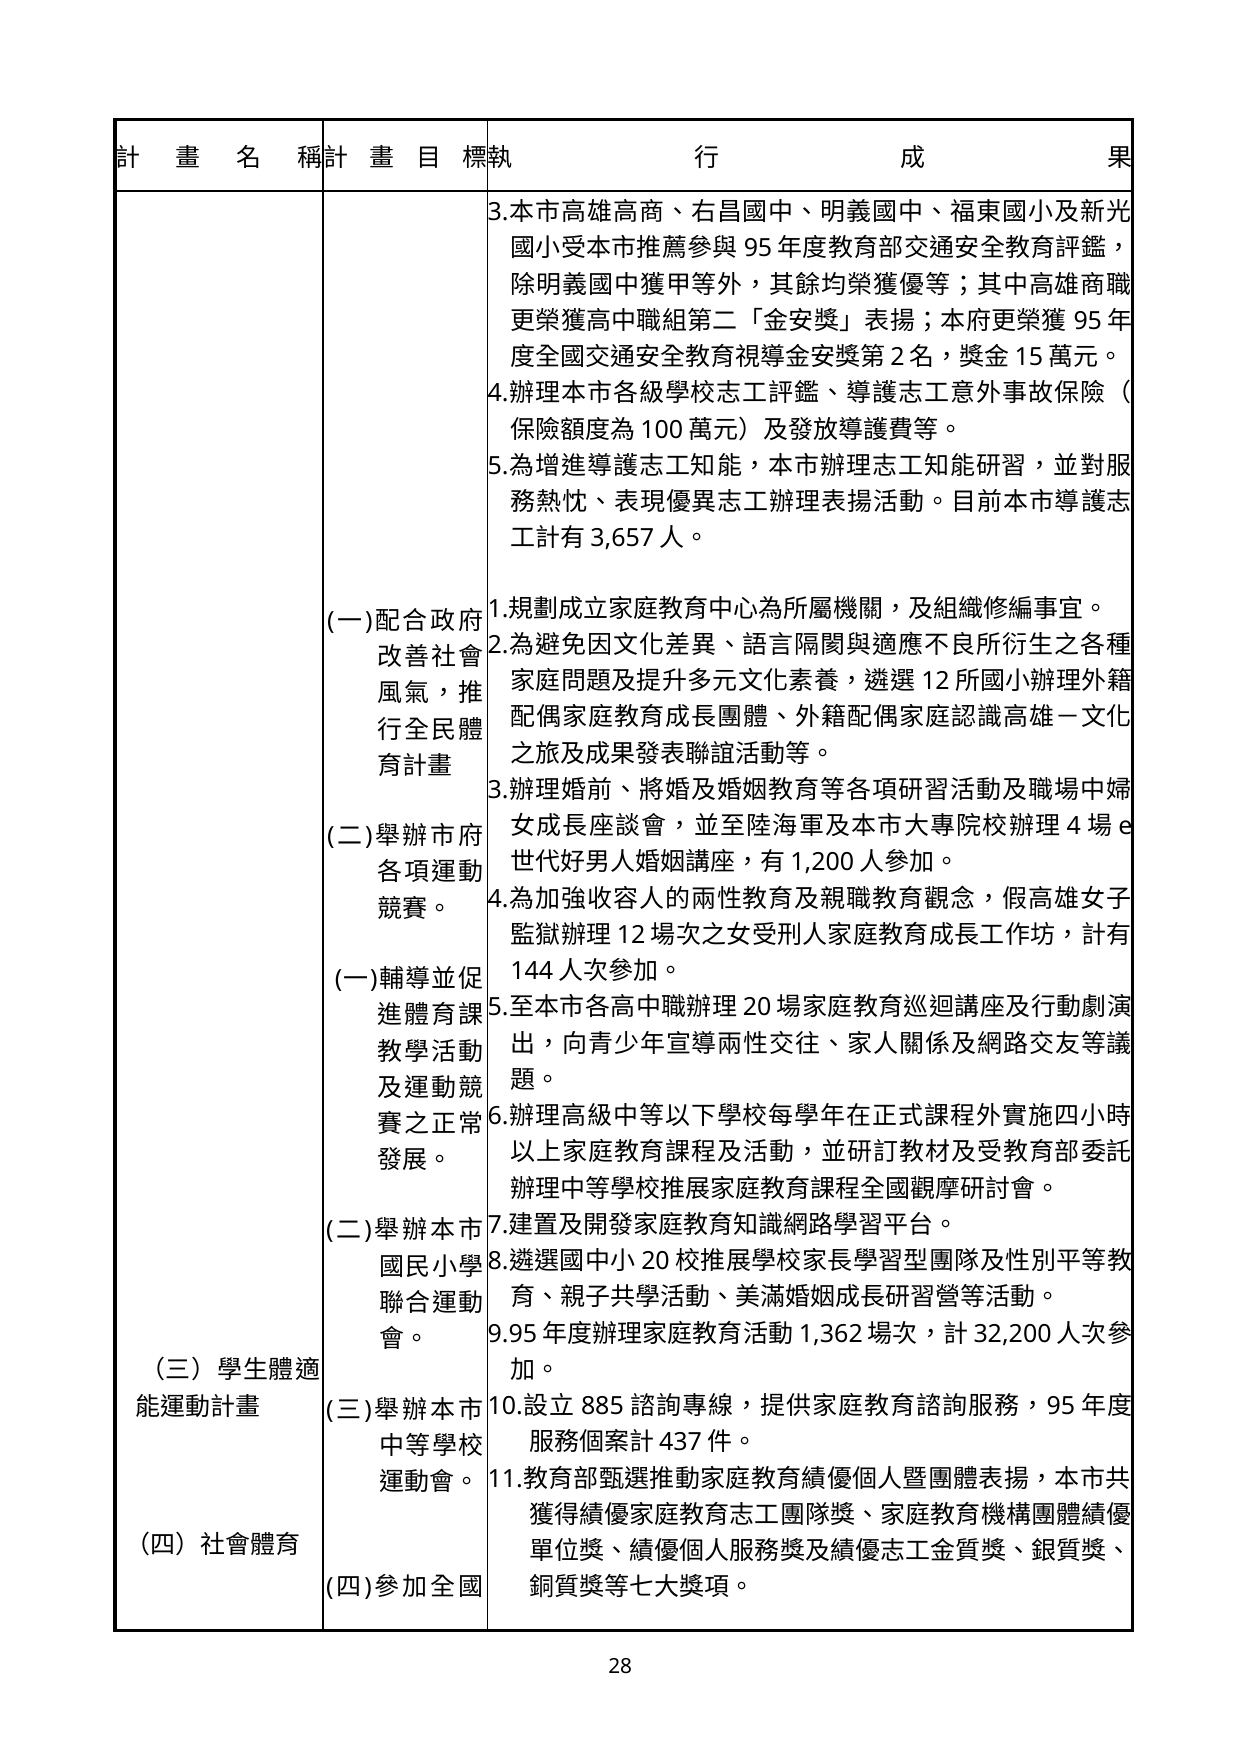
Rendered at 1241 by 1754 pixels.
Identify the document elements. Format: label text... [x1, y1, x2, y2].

table_header 執 行 成 果 [488, 121, 1131, 190]
table_cell (一)配合政府改善社會風氣，推行全民體育計畫 (二)舉辦市府各項運動競賽。 (一)輔導並促進體育課教學活動及運動競賽之正常發展。 (二)舉辦本市國民小學聯合運動會。 (三)舉辦本市中等學校運動會。 (四)參加全國 [324, 192, 487, 1629]
table_cell （三）學生體適能運動計畫 （四）社會體育 [117, 192, 322, 1629]
table_header 計畫目標 [324, 121, 487, 190]
table_cell (1)95學年度辦理綜合高中學校計有高雄高商、樹德家商、三信家商、國際商工、復華高中、大榮高中、三民家商、高鳳工家、楠梓高中、高雄高工、中正高工、海青工商、立志高中等13所，共計206班，開設163個學程，學生8,856人。 (2)教育部95年度綜合高中諮詢輔導專案實地訪視本市海青工商、高雄高商、三民家商、中正高工、立志中學、樹德家商、高鳳工家、復華中學、大榮中學、國際商工等10所學校。 (3)三民家商於95年12月18日、12月20日、12月22日分北、中、南區辦理「95年度全國綜合高中教師排選課機制研習」共3場次。 (1)中山高中95年8月14日辦理「高級中學95學年度實施新課程暫行綱要」宣導暨研習，參加研習之教師計100人。 (2)中山高中95年11月20日至12月5日辦理「95年度高中新課程暫行綱要國文暨英文科教師研習」，參加研習之教師各40人。 (3)高雄高工95年10月12日、13日辦理「高職新課程—機械科教師研習」，計20人參加。 (4)高雄高工95年10月29日辦理「高職新課程—圖文傳播科教師研習」，計20人參加。 (5)高雄高工95年9月29日及95年11月28日辦理「高職95課程暫行綱要宣導」教師研習，計330人參加。 (1)召開個案研討會7場次，辦理團員專業督導8場次（諮詢顧問），暨認輔小團體10團。 (2)配合時代脈動，規劃多元化的專業研習課程，透過系統化的管理與分享，整合學校、社區及醫療等資源及其他相關之輔導方案，建構完善之輔導資源網絡，提供完整性、周延性的輔導服務。 (3)高中職採用高中職社區化模式辦理友善校園訪視活動，另邀請專家學者、輔導團團員參與輔導訪視工作。 (4)95年12月1日於高雄高商辦理「愛的校園研討會」，邀請國立政治大學陳惠馨教授主講。 1.95年11月3日於新莊高中辦理公民教育研討會。 2.95年11月23日於小港高中辦理人權、法治、品德及公民教育實踐示範教學觀摩活動。 3.95年12月13日於中正高工辦理人權、法治、品德及公民教育諮詢小組會議。 4.95年12月29日於中正高工辦理品德教育研習。 5.95年 9月27 日於高雄高工完成95年度高雄市高中職導師手冊編輯審查，本手冊僅供各校作為編訂導師手冊之修訂參考。 1.辦理生命教育創意教學暨主題式、融入式教學研討、學生憂鬱及自我傷害預防與處理機制之建制與研討。 2.透過精神醫療人員的專業分享及經驗傳承，具體提升本市二級輔導人員對自傷及自殺與憂鬱個案的處理能力。 3.積極建置高中職生命教育中心網站http://www.ksvs.kh.edu.tw/happy/life/，於95年7月1日前上傳學校95年度生命教育計畫至中心學校，供各校辦理活動參考。 4.與國際佛光會中華總會、佛光人文社會學院合作辦理「築夢踏實-為考生點燈祈福晚會」，提供學生心理支持與勉勵、舒緩考生應考焦慮。 5.分別與高雄市生命線協會、張老師基金會合作辦理「校園教職員協助自殺防治計畫」、「學校教師學習自殺意念量表應用及危機處理方案」、「讓情緒找到出口~情緒管理與壓力調適」及「談青少年生涯規劃」等校園巡迴活動，並於活動結束後編印成果報告。 1.成立學生事務與輔導核心工作團隊，結合本市既有之輔導子系統，建置訓輔人力資源系統架構及相關報表。自95年5月起，按月登錄學生事務與輔導工作人力資料庫相關資料，俾於每月10日前檢核各校登錄情形。 2.辦理輔導網路上線操作研習，有效運用訓輔人力資源系統。 3.辦理「學生輔導新體制」檢討及策進作為研討會、青少年輔導社會網絡座談會各1場次。 1.95年8月16~18日於立志高中辦理高中職教師暨行政人員基礎輔導知能研習，計75人次參加。 2.95年7月12~14日於樹德家商辦理高中職行政人員進階班研習營，計80人次參加。 3.高雄高工95年8月14日至8月23日辦理「高職新課程--低壓電機自動控制技術教師研習」，計20人參加。 4.高雄高工95年8月24、25日辦理「高職新課程—專題製作教師研習」，計60人參加。 5.高雄高工95年9月16日至95年10月21日辦理「高職新課程—地籍測量技術教師研習」，計21人參加。 6.中山高中95年4月22日辦理「95年度高雄市北區高中職建構適性學習社區天文研習」，計50人參加。 7.中山高中95年6月17日辦理高雄市北區高中職建構適性學習「高中地理科95年新課程研習」，計50人參加。 1.土耳其ＰＡＳＩＡＤ（太平洋國家社會經濟聯盟協會）擬在本市設立國際學校，於93年度向本市提出「土耳其國際學校在高雄設校計畫」案之可行性；經教育局審慎評估，認為可促進本市之國際化及國際交流，初步同意該國所提出之設校計畫；爰此，該國自93年10月起即積極籌劃在本市設立土耳其在台國際學校之可行性；一年來該單位之顧問、主席及商人代表曾5次來台為設校事宜拜會局長，並會勘擬租賃之瑞豐國中空餘校舍。目前該協會已正式向本府租賃瑞豐國中空餘校舍及申請設校相關事宜，若過程順利，預定自96學年度起招生。 2.本市95年度辦理並推動國際教育旅行的學校計有高雄女中、中山高中、三民家商、國立中山大學附中、樹德家商、陽明國中、七賢國中、獅甲國小、福東國小、中正國小、光武國小等11校。 1.95年10月14日假新莊高中舉行「高雄市95年度高級中等學校學生國文作文比賽」，每校2名不分年級代表參加。 2.95年11月16日假左營高中舉行「95學年度高雄市高級中學學生英文作文暨演講比賽」，每校1至2人不限年級代表參加。 1.95年5月8、12、15日辦理「高雄市高級中學基礎自然學科抽測訪視」，共輔導訪視高雄高中、瑞祥高中、楠梓高中、立志中學、明誠中學等5所學校。 2.95年度教育部核定補助本市4個學科中心（高雄高中、高雄女中、中正高中、左營高中）第2期計畫設備需求經費94萬元。 推動自然學科實驗輔導計畫，增進數理資優學生研究能力，鼓勵學生參加各項國際競賽，拓展學習領域： 1.各校於95年11月中旬辦理數學及自然學科初賽。 2.95年11月27日高雄高中辦理95學年度高級中學數學及自然學科競賽，共評選25位優勝學生代表本市參加全國決賽（含數學、物理、化學、生物、地科）。 3.本市25位學生參加高級中學數理學科能力競賽決賽，其中13位學生獲得各類前三名。 1.加強辦理95學年度輪調式建教合作班，計有三信家商、樹德家商、大榮高中、高鳳工家、立志高中、國際商工等6校，班級數計44班，學生1,600人。除原有之美容科、餐旅管理科、流通管理科外，並增設汽機車科、資訊科、資料處理等科。 2.於高雄高工成立「工業類整合型教學資源中心」，昂貴先進設備集中建置，增加設備使用率，發揮教學效能及節省教育成本，辦理多項進階選修課程及研習營隊，提供學生適性學習機會。 3.於高雄高商成立「商業類整合型教學資源中心」，配合95年商業學群新課程之實施，協助本市公私立高中職商業類學校學生達成理論與實務並重之教學目標。 4.於前鎮高中成立「生物活體類整合型教學資源中心」，協助本市各公私立高中適時取得生物科實驗所需活體材料，使生物科教學實驗得以正常實施，進而提高學生探討生物學之興趣，增進生物教學之效果。 5.辦理95學年度高級中學輪調式建教合作事業單位評估作業，有實地評估與書面評估等2種方式，期程自95年3月8日起至5月26日止，為期約2.5月。實地評估376家事業單位，分屬美容科、餐旅科、流通科、資處科、汽機車科、資訊科等；書面審查96家事業單位，共計472家。評估獲三等以上之事業單位，得於95學年與本市高級中學辦理建教合作。 1.依據教育部高中職社區化建構適性學習社區補助要點，及高雄市補助私立高級中等學校獎助金申請注意事項，通函各校申請並審查其申請計畫及補助。 2.組成訪視小組前往各校評估設備購置情形、使用率及維護等事項，並評定成績，作為該校下年度補助之依據。 3.每年5月份辦理獎助私立高級中等學充實設備資本門經費訪視，95年度已於5月12、15、16、17、18日辦理完竣，訪視結果3校優等、5校甲等、2校乙等。 4.每年底針對各校執行社區化業務之成效進行諮詢輔導，以做為下一年度補助參考。 1.95學年度第1學期申請軍公教遺族子女就學優待計有66人，總補助金額約1,268,677元。 2.95學年度第1學期申請特殊境遇婦女子女教育補助費計有153人，補助金額為1,736,050元。 3.95學年度第1學期申請現役軍人子女教育補助費計有525人，補助金額為942,480元。 4.94學年度第2學期申請清寒優秀獎學金計有458人，補助金額約1,088,000元；95學年度第1學期申請清寒優秀獎學金計有417人，補助金額約105,7000元。 為協助高級中等以上學校在學生順利完成學業，家庭年收入114萬元以下者之在學期間助學貸款利息由政府全額補助；家庭年收入114萬元以上之在學期間助學貸款政府補助半額利息。95年度（94下學期、95上學期）日校與進修學校學生計申請15,801件，應支付貸款利息計42,864,124元。(貸款銀行：高雄銀行。) 1.為推動本市資訊教育並展現高雄市地方特色，積極鼓勵本市各級學校參加「台灣學校網界博覽會」及「國際學校網界博覽會」鄉土專題研究網站製作大賽，培養學生的「鄉土情懷」及「國際視野」。本市各校表現優異，在「國際學校網界博覽會」部分共計榮獲1面銀獎及2面特別獎，總得獎數為3件；在「2006台灣學校網界博覽會」部分，榮獲5項金牌獎、4項銀牌獎、8項銅牌獎及10項佳作，總得獎數為27件，成績為全國縣市第二名。 2.採購E化教室設備326套配發全市國中小，總經費為32,595,352元。 3.為提升各級學校教師資訊素養及專業知能，各校自辦的資訊教育研習活動共計168場，培訓教師8,687人。在職教師資訊應用研習部分95年由各級學校申請辦理，包括資訊素養、資訊應用能力及資訊技術能力等三類研習共計辦理102場次，總計培訓5,888人。 4.為加強各級學校網路管理人員資訊素質及資訊技能，95年辦理資訊技術及資訊應用培訓，共計培訓515人次。 5.請左營高中、樹德家商以及三信家商規劃承辦「資訊學科能力複賽暨電腦程式設計比賽」、「資訊融入多媒體-教學資源建置比賽」、「資訊社團成果比賽」、「動畫比賽」、「網頁視覺傳達設計比賽」、「網路戀珍情-照片說故事比賽」「多媒體教材元件設計競賽」、「學生網頁競賽」及「網頁金質獎」等教師及學生資訊技能競賽，總計有1,766件作品參賽。 6.辦理各項國際性網路活動如下： (1)於95年12月24日至28日辦理「第七屆亞洲學生交流–ASIAN STUDENT EXCHANGE PROGRAM 2006」活動，由三民家商承辦，邀請的國家為新加坡、日本、泰國、馬來西亞、印尼及韓國等國家之學者專家及參與本專案之學生訪台，與本國學生進行文化交流及專案發表活動，參與學生計300人，活動內容包括「學生工作坊」、「文化參訪」、「全國性學生英語專題發表會」及「開設網路課程」等。並開設網路課程，讓參與Ａ捷專案之各國學生能於網站上互相討論分享研究之專題。 (2)推薦優秀國、高中職校學生於95年7月29日至8月4日參與在日本名古屋舉辦的「World youth Meeting 2006世界青年高峰會議」，並於該國中小學進行資訊教育文化參訪活動，藉以增進本市與日本在推展英語教學、資訊教學經驗分享及交流。 7.為因應資訊國際潮流之發展，與臺灣微軟合作，並輔導建置5所「未來學校」，分別為大義國中、左營國小、博愛國小、三信家商及前鎮國中。本案業由各校進行硬體採購作業及活動執行，並已於11月3日~6日，由微軟公司規劃4天專業課程，培訓各校核心團隊，提升未來學校主持人及核心團隊能力。 8.因應網路學習之社會需求，教育局與中山大學合作架設「K12數位學校」教學平台，鼓勵教師團隊上網開課進修，增進教師運用資訊融入教學活動能力，分別委請苓洲國小、大義國中成立2所推廣中心，開設語文學習、數學學習、社會學習、自然與生活科技學習、健康與體育學習、綜合活動學習、藝術與人文學習、資訊等15門課程。 9.委請教育局資訊教育中心協助開發新聞發佈管理系統、特教網-鑑輔系統、中央補助款控管管理系統、校務系統-輔導子系統、數位教學資源交換網、全國短期補習班管理系統、epass認證安全加密系統、校園無線網路認證等各項教育行政電子化系統，以強化行政e化之效益。 10.補助34所國中、4所完全中學、3所特殊學校及2所公立幼稚園網路儲存設備，供各校儲存數位教材。 11.補助全市128所國中小低階網路伺服器設備，供各校提升網路服務平台之用。 12.購置國中小授權之防毒軟體（4年授權）、影像處理、影片剪輯、動畫製作、圖庫、聲音庫、server管理等教學軟體及電腦維護工具軟體，供各校使用。 1.依據「師資培育法」辦理各項教師檢定審查事項。 2.依據「職業學校技術及專業教師甄審登記遴聘辦法」，辦理技術及專業教師登記事宜。 3.辦理教師證書遺失補發、教育實習機關審定等相關事宜。 4.辦理教師登記及檢定人數如下： (1)中等教育階段（含特殊教育42人）教師複檢共1,082名。 (2)國小教育階段教師複檢共44名。 (3)中等教育階段（含特殊教育39名）教師初檢共627名。 (4)國小教育階段教師初檢共3名。 (5)遺失補發（含更名）證書共38名。 (6)核發技術及專業教師證書共28名。 1.高雄區95年國中基本學力測驗(高雄女中)、申請(新莊高中)、甄選及登記分發(三民家商)等主委學校於學生報名前辦理國民中學學生基本學力測驗國中報名作業說明會，邀集高雄市、縣國中行政人員詳細說明作業程序，分配報名時段，明確有效完成各項報名工作，簡化工作，提高行政效率。 2.95年度辦理高中職多元入學方案(含高中職社區化及綜合高中)宣導，並將資源及經費整合，配合宣導活動，印製高雄區宣導手冊及折頁，展現高雄區特色。 1.95年度辦理高雄市整合型教學資源中心實施計畫(高雄高工)、高雄市高中職社區化網路課程發展與遠距教學計畫(中正高工)、高雄市適性學習社區休退轉學機制暨諮商輔導整合計畫(瑞祥高中)、高雄市高中職外語學習環境建置計畫(中正高中)。計爭取教育部高中職社區化專案補助新臺幣14,120,000元整。 2.95年1月4至6日辦理94學年度高中職社區化諮詢輔導專案會議，檢視全市33所高中職94年度高中職社區化辦理成效。 3.95年度辦理高中職社區化分區資訊網站績效卓著，榮獲教育部評比第一名。 4.辦理「半屏山新書發表記者會」，發表高中職社區化與鄉土教育結合之成果記者會。 5.95年9月26日假高雄高工辦理「高雄市95年度高中職社區化暨綜合高中宣導種子教師研習會」，計有高中職校教務主任、輔導主任與教師120人參加。 6.辦理95年度高中職社區化北中南三區宣導說明會，參與人員包括高中、高職校長與教務主任、國中校長、教務主任、國三級導師、家長會會長及教師會長計700人；另專案向國三學生宣導，計2,000多人參加。 以友善校園為目的規劃辦理「現有圍牆改為綠籬」專案活動，拆除舊圍牆，改設原生種多層次植栽綠籬，讓學校與社區密切互動，營造校園公園化及環境永續發展。95年計有中正高工、中山高中等校辦理。 1.訂定高雄市立國民中小學學校評鑑實施要點，藉以了解、診斷、檢討學校改進的機制，促使學校落實教育願景，建立優質的教育環境。 2.95年度學校評鑑受評學校計有興仁國中等8所，透過學校內部自我評鑑與外部評鑑小組的訪問評鑑，提出優缺點及待改進建議事項，以提升學校教育品質。 3.95年6月23日於獅甲國中辦理學校評鑑工作檢討會，並請績優學校辦理評鑑實作經驗分享。有關評鑑成果報告及檢討結果，將作為日後學校評鑑之參考。 4.另為落實教師專業發展，除賡續推動學校教師自我評鑑及校內評鑑，以達成所有教師將平時教學歷程中各項資料建立檔案的目標外，亦擇大義國中等5校配合教育部推動教師專業發展評鑑試辦計畫政策，逐步提升教學品質，促進教師專業發展。 建立各領域教師基本資料，內容包括服務學校、年齡、性別、畢業學校科系、專長、任教科目等，並加強各校教師專長授課及兼授課時數之審核。 1.修訂本市國民中學學生學籍管理要點，規範學生入學、轉學以及學籍審核與管理等相關規定，簡化國中學生入學異動與學籍資料登記、畢業證書核發、遺失補發證明書等手續，以方便學生就讀。 2.為保障學生就學權益，以下情形得不受戶籍之限制辦理轉學： (1)學生如行為適應不良，經學校輔導後評估需轉變學習環境者由轉出學校協調轉入學校經同意辦理轉學者。 (2)接受保護個案，經有關單位證明辦理轉學者。 (3)學生因父母有監護權上爭議或躲債等因素，經父母其中一方因出具相關證明文件或事實切結，向學校申請轉學者。 3.建置本市國民中學校務行政電腦化系統，透過行政電腦化，統一學籍管理所使用各項表格，並針對學校註冊組長等相關業務承辦人辦理教育訓練，以推動校務行政e化，提升效能。 1.藉由學校投資理財課程的實施，引導學生珍惜財物的正確觀念，進而推展健康、適性的生涯規劃，以減少卡奴所衍生的社會問題，業由教育局組成編輯小組完成「理財小達人」教材編撰及印行。 2.該教材突破領域教學限制，以融入式教材彙編方式，提供教師在班會、週會或空白課程時間彈性使用，指導學生當個理財小達人。 3.該教材發表後，由於內容生動活潑、深入淺出，可提供家長教導小孩子正確之理財觀念，獲得社會的熱烈迴響與好評，並獲得高雄銀行贊助經費加印，廣為宣導。 1.依據國民教育法及「高雄市立國民中小學校長遴選要點」辦理國中校長遴選工作。 2.依教育部頒「國民中小學校長主任教師甄選儲訓遷調及介聘辦法」、「公立高級中等以下學校教師作業要點」及本府教育局訂頒「高雄市政府教育局受託辦理市立國民中小學教師甄選作業要點」、「高雄市國民中小學教師介聘作業要點」、「高雄市立國民中小學超額教師介聘作業規範」，辦理教師介聘及甄選工作。 3.95學年度校長遴選情形：留任原校5人，轉任他校4人，初任校長者2人。 4.95學年度國中教師聯合甄選計有36校全部委託教育局辦理，錄取分發名額184人。 5.辦理95學年度教師介聘及甄選作業，超額教師介聘4人，市內介聘65人，台閩地區教師介聘調出32人，調入31人，公費合格教師分發4人。 1.建立學生事務與輔導工作業務標作業流程（SOP），檢核各校執行績效並於3月及10月間辦理檢討及策進作為研討會，傳承經驗及分享。 2.整合局處及民間網絡資源，於10月間辦理青少年輔導網絡座談會，加強相關單位的功能整合及聯繫，有效提升學生事務的管理與輔導。 3.成立輔導工作輔導團，以實務及專業提供各校輔導工作支援及諮詢，並於8-9月間辦理輔導團員的專業督導與成長、9月間辦理學校輔導教師專業研習、11間抽訪輔導10校輔導工作推動情形。 4.每學期分區辦理輔導個案研討會計6場，並責成各校召開校內個案研討會，提升個案輔導成效。 5.落實學校教師輔導與管教學生辦法，提升教師輔導管教知能與技巧，於10月間辦理2場座談會。 1.配合學生訓輔計畫，結合社會法律資源，推動下列各項人權法治及品德教育活動，提升學務人員法治專業知能： (1)配合法務部辦理法治教育校園巡迴宣導活動，計39校辦理52場。 (2)召開訓導及人權法治教育工作推廣小組會議，95年2月、7月、12月各辦理1次，共計3次。 (3)辦理高雄市國民中學學務主任「校園人權」教育研習。 (4)9月辦理高雄市國民中學親師生人權法治教育座談會。 (5)11月檢核訪視10校辦理民主法治教育實施成效。 (6)6-7月辦理全市人權、法治教育訓輔人員少年法院參訪學習活動。 (7) 5月、11月辦理全市甄選人權法治實踐議題融入式教案暨觀摩示範教學活動各1場次。 (8) 5月26~27日辦理全市國中學生幹部人權法治生活研習營活動。 (9)與公教人力發展局於8月合辦各級學校提升城市公民意識研習班二梯次並購置「民主DNA筆記書」作為學校圖書供師生閱讀。 2.訂定品德教育核心價值，落實學校品德教育的推動 (1)品德教育卷宗及電子報 95年度發行品德教育卷宗及電子報18期，依品德教育核心價值「友善」、「負責」、「孝順」、「感恩」、 「尊重」、「合作」、「寬恕」、「整潔」及「誠信」等九項訂定主題，兩期採用一個主題，每個月2期，供各級學校師生參閱及融入課程教學之參考。 (2)辦理品德教育楷模學校選拔 為發展具有特色且永續之品德教育校園文化，對於學校推動該項業務具有顯著績效者，予以表揚。經初複評選出高雄高工、高雄女中、立德國中、鼎金國中、左營國小、陽明國小、前鎮國小、華山國小8所品德教育楷模學校，由本局頒發獎金5萬元及獎牌乙面。 (3)編印「高雄心生活教育」 為展現本市「海洋首都，友善城市」之願景，檢視教育局推動優質、活力、心教育在各校生活、品德及生命教育融入教學活動及日常生活中之豐碩成果，透過評審將學校推動有關生活、品德、生命教育的特色案例、溫馨感人的故事及優良事蹟彙編成冊，印製500冊，以分送各機關學校參閱。 1.建置網站，提供各項生命教育資訊，以利師生參考使用。 2.定期辦理辦理命教育讀書會計6場，以專書閱讀、影片賞析導引，由同儕分享及探討生命的深層意涵，協助教師教學與輔導融入課程的教案設計能力，提升學校命教育及輔導的成效。 3.95年11月3日辦理生命教育融入各領域研習，參加人數80人。 4.95年12月22日辦理生命教育年度工作研討會，參加人數80人。 1.95年8月至95年12月底止國中小學生總數177,055人：中輟生人數172人，輟學率0.10%。尋獲者159人，尋獲率92.44%。復學者110人，復學率63.95%。近2年來尋獲及復學率良好。 2.為提升中輟生之復學率，95學年度仍持續積極透過與校長及訓輔人員檢討成效，並結合輔導機制以有效提高中輟學生尋獲及復學比率。 3.推動下列多元彈性教育課程，提高中輟生復學比率： (1)實施中輟生暫讀補校，不受學籍學區限制，以提供中輟生返校復學後中間處遇機制。 (2)開設技藝教育學程，每學年度開辦自辦式、合作式各類科技藝班，以協助中輟學生習得一技之長，95學年度計有左營國中等17校開設自辦式20班、學生496人，合作式84班、學生1,418人。 (3)設立資源式中途班，設計彈性多元活潑課程，安置教育中輟復學生，95學年度資源式中途班計有中山國中等10校，安置學生計104位。 (4)家庭重大變故、清寒及精神異常之學生，由社會局委託之民間社輔團體介入輔導。中輟生由教育局委託人本教育文教基金會、國軍總醫院追蹤輔導，95年度人本基金會服務中輟個案425人次，國軍高雄總醫院服務個案41人次，均建立完整個案紀錄。 1. 於3月辦理公私立國民中學輔導主任研討會，協助學校以系統整合、工作歷程概念建構各校輔導工作圖象。 2.於7月辦理學生事務與輔導專業知能在職教育教師與行政人員，基礎班及進階班各3天，提升學校輔導管教學生效能。 3.於8月辦理各級學校輔導團團員研習，提升團員專業職能及溝通彼此理念，以有效輔導各級學校推動輔導工作。 4.於9月辦理各級學校認輔教師研習，提升學校認輔教師知能，有效輔導個案。 5.於9月辦理學生憂鬱及自我傷害預防與處理機制研習，提供學校建構預防機制，及早有效預防學生憂鬱及自我傷害的發生。 6.於8月辦理新進教師輔導知能基礎及進階班研習，協助新進教師瞭解本市教育政策及教育環境，有效發揮其專業能力，提升教學及輔導效能。 建構本市專業心理諮商服務模式、協助學校處理學生困擾及危機事件、提升本市各級學校輔導專業能力。於94年10月正式成立全國首創之學生心理諮商中心，並聘2名具心理諮商證照專任諮商師及14名兼任諮商教師，95年計提供16場次學校個案研討會及近5千人次之學生、家長及教師諮詢諮商服務。 95年度核發五育成績優秀獎學金，每班前3名，每名發給獎金400元，計8,784人次，金額3,513,600元。 持有軍公教人員因公或因病死亡撫卹令者可申請公教、功勛遺族就學優待金，95年度共計核發73人次，金額646,277元。 1 1.持有區公所核定之當年度低收入戶證明書者，減免各項代收代辦費，每位每學期以868元為上限。95年度共計核發3,269人次，金額1,735,827元。 2.持有功勛、公教遺族撫卹令或區公所核定之當年度低收入戶證明書者，全額補助其書籍費。95年度共計核發3,615人次，金額2,485,257元。 凡全戶戶籍設於本市滿一年者且就讀本市私立國中者，補助其雜費，每生每學期864元。95年度共計核發5,576人次，金額4,817,664元 1.全國國中小鄉土語言教學教育部評鑑本市蟬連第1名。 2.完成編印本市11個行政區環境實察手冊，分送師生使用。另重修楠梓區加入六輕事件。 3.辦理鄉土語言教師研習、本土文化種子教師研習，增進教師專業知能。 4.辦理原住民族語朗讀、歌唱比賽、客語化台灣說唱表演比賽，協助學生多元發展。 5.95 年9月2日假本市中正文化中心廣場辦理台語答喙鼓比賽，由本市各國中每校組一隊參賽，共計錄取優勝隊伍6隊，以「咱的故鄉、咱的情」為主題，培養學生對鄉土語言發表興趣及使用母語之習慣。 6.完成台語補充教材(五)-花開萬年、客家語補充教材(五)-後生仔客語、阿美語讀本(二)，提供教師鄉土語言教學參考。 7.建置鄉土語言、鄉土教育資源網頁，彙整本市各項活動成果，提供各界參考。 8.設置鄉土語言指導員2員，協助輔導各國中小學校推動鄉土語言教學，並瞭解推動成效，以作為政策的修正或開創的參考，計至12月止已到30所學校進行輔導。 1.與國立科學博物館合作辦理本市科學教師研習，邀請大專院校學者指導，培養中小學教師運用生活方便材料或資訊，製作或改良教具，及妥善運作融入教學之設計能力及方法。 2.95年9月選派優秀科學教師出國考察，並於95年11月辦理科展績優教師外埠參觀研習。 3.建置與開發科學創意教材庫並培訓自然與生活科技領域領航教師，支持與鼓勵教師申請教育部科學教育計畫專案補助、創意教師行動研究，以提升教師專業素養與研究創新能力。 4.持續編列預算訂購科學教育月刊、科學月刊等科學刊物贈送本市各級學校，提供教學與研究之參考。 1.95年12月16日假陽明國中辦理95學年度中小學科學教育輔導研習活動，共有300位教師參加。邀請數學科、物理科、化學科、生物(生命科學)科、醫護、農業及生物科技科、地球科學科、土木科、生活與應用科學科等學者專家指導本市中小學科學教育所遭遇的困難問題，交換科教經驗，以提高科學教育師資水準。 2.辦理本市數學領域、自然與生活科技領域教學研討會，以改進教學方法。 3.依據本市成績考查辦法，訂定多元評量表冊，落實多元評量政策。 1.充實各校科學活動儀器設備。 2.全面充實或更新各校電腦教室設備，積極建置各校網路環境，充分運用網路學習環境。 3.與國立科學工藝博物館合辦本市國民中小學科學教育活動，充分運用其設備及教育資源。 五福、大仁及光華等國中分別擔任自然、生活科技領域、資訊教育等重點業務中心學校，負責教學方法之改進，並輔導各國中協助解決疑難問題。 1.3月辦理自然科學競、生活科技競賽，提供學生展現學習結舞台，加強學生學習動力。 2.4-6月結合國立科學工藝博物館，辦理全市性科學園遊會、科學展覽會及參加全國科學教育週，活動期間計有49,184位師生及市民一同參與科學饗宴。 3.為鼓勵國中小學教師教學創新，教育局積極鼓勵所屬國中小學參加「InnoSchool 2006 全國學校經營創新獎」及「GreaTeacher 2006全國創意教學」競賽活動，本市於學校經營創新獎計有1件獲特優獎，26件獲優等獎、50件獲甲等獎，總獲獎比例為41.4%，成績優異，四度蟬連全國第一。全國創意教學獎計有16件獲特優獎，55件獲優等獎，110件獲甲等獎，總獲獎比例為41.4%，成績優異，亦四度蟬連全國第一。 4.95年度延續ACT計畫，繼續推動創造力教育FOCUS計畫，計有15案主推計畫及58案各校創意提案計畫，共73案，95年蟬連榮獲教育部核定最高補助經費573萬元。 5.本市參加「印度孟買2006年世界青少年發明展」，全國入選優等獎計10名，本市即佔有3件，在全國115件得獎作品的競爭下，本市成績優異，即有3件獲特優，21件獲優等獎，23件獲甲等獎，再度蟬聯全國第一，成績斐然。 6.為增進國際間學生的數學交流，我國參加中國大陸浙江省溫州市2006青少年數學國際城市邀請賽，榮獲4金5銀8銅3佳作，而本市計獲得1金2銅1佳作，成績亮麗。 配合教育部技藝教育改革方案並爭取教育部5百餘萬元經費於國中全面推展生涯發展教育，以校本、全面、彈性多元等原則實施，並融入各領域課程，運用彈性學習節數、選修課程及相關活動等方式進行教學，協助學生自我察覺與探索生涯等，以利未來生涯進路的規劃。 開設國中自辦技藝教育學程及高職合作式技藝教育班，計有1千7百餘名國三學生參加商業、餐旅、設計、電機電子、家政、電子機械及農業職群等課程及實作。 1.加強家政融入各領域課程研習。 2.鼓勵家政與生活科技、體育教師專題研究，繼續辦理教師進修。 3.舉辦技能競賽及作品展覽，並辦理教學觀摩研討會。 4.辦理藝能科優良學生升學輔導工作。 1.舉辦各領域教學觀摩研討會，並鼓勵教師研究改進教學方法。 2.鼓勵教師依照領域教學科目進行行動研究，提升基礎教學能力，且依據教學困境提出解決有效的行動策略。藉由邀請教育研究學者評論論文，引導正確行動研究的理論與觀念，以增進教師專業知能。95年度辦理精進教師課堂教學能力計畫之增能實作、專業實踐、各領域教學演示及相關研究。 3.為發展系統性國語文教學策略，提升教師國語文教學能力。95年度辦理增進國語文教師營造閱讀教學環境研習、國中國文作文教學技巧發表會、國文教師專業成長研習、2006國文作文與閱讀行動研究論文發表等系列研習活動。 4.推動九年一貫課程領域師資培育研習。 1.運用思摩特網，提供教師互動學習的環境，即時知識分享，提升專業能力。 2.指定民族、三民、左營、正興、七賢、小港、五福國中等七大領域中心學校辦理課程教材研究及輔導工作。 3.舉辦各領域研習觀摩研討會等活動，改進教學方法，提高教學效果。 1.各校於寒暑假辦理學藝輔導活動充實學生寒暑假生活，並辦理寒暑假各類育樂營活動計有205隊。 2.舉辦創意藝能活動提供學生多元智能的發展與表現舞台， 5月辦理高高屏魔力點子一起來創意競賽、7-8月暑假育樂營110隊、11月辦理國中童軍聯團露營闖關野外求生競賽活動。 3.安排美術、作文、書法、語文、電腦等藝文活動或競賽，以引導學生學習興趣。 1.鑑於本市實施課後輔導與補救教學方案多年，在各校積極推動下頗具成效，教育局特擬訂95年度攜手計畫課後扶助計畫，全市計有國中小39所學校開辦，開設158班，並獲教育部補助新台幣7,654,894元，嘉惠弱勢學生計1,670人。 2.辦理教育優先區計畫，補救弱勢學生文化不利造成之課業落差。 3.辦理新移民子女等弱勢學童加強課業輔導措施，弭平落差。 4.針對本市社經文化不利國中學生，由右昌國中、大義國中、前鎮國中、旗津國中、翠屏國中等五校並結合高雄師範大學、中山大學、文藻外語學院、高雄市立美術館等單位辦理國中英語生活營，以提升學生英語文基本興趣及能力，達縮短城鄉學習落差。 辦理新任及轉任教務、訓導、輔導、總務主任及九年一貫、鄉土教育、英語教育、訓輔教育等有關教育行政業務研習，推動校務自主，鼓勵發揮學校特色。 1.依據「高雄市國民小學學生學籍管理要點」，督導各校辦理學生學籍審查與管理，協助戶政機關辦理適齡兒童入學分發工作。另95年1月4日修頒父母因躲債因素，經由父母其中一方出具相關證明文件或事實切結，申請轉學之措施。 2.推動電子化校務系統，促進學生學籍管理e化，提升學生學籍審查與管理效能。 3.配合教育部95年5月10日修正發布國民小學及國民中學學生成績評量準則，日常生活表現不做綜合性評價及等第轉化進行修訂，並編製評量表供教師記錄學生行為事實。另將成績納入電子校務系統，推動電子化校務行政。 1.辦理國小優秀畢業生及模範兒童表揚活動，發送獎狀及獎品，與市長合影，鼓勵優秀學童。 2.辦理幼童軍露營活動、學生冬、夏令營活動，激勵團隊精神，鼓勵參加正當休閒活動。 3.95年國小學童寒假冬令營共辦理349個營隊，約12,869人參加，暑假夏令營共辦理713個營隊，提供24,381人參加，較94年營隊數多、內容活潑而豐富。 1.於信義國小設立人權法治教育中心，成立人權法治教育諮詢小組，規劃年度工作計畫及辦理教師輔導與管教辦法、公民教育、人權法治、生活教育及學生幹部、校園人權研討等相關研習。 2.辦理各校自治小市長高峰會議，鼓勵學校辦理學生自治幹部選舉，培養學生具民主法治概念，提升民主法治素養。 1.結合各科教學，有計畫有步驟的推動生命教育，並兼顧知情意行目標，設計具有教育性、省思性、啟發性、生活性及實踐性之活動，培養學生反省能力，促進實踐意願。 2.於學校本位教師進修課程中辦理生命教育、自殺傷害防治及心理衛生等主題研習，結合民間團體辦理學生幹部生命體驗活動，推廣處理學生憂鬱自傷案件之理念，提升學生情緒管理，增進教師辨識及處理能力，落實校園自殺防治工作。並請各校妥善運用「校園自我傷害防治處理手冊」，強化校園自殺防治機制及運作功能。 設立友善校園輔導工作輔導團，規劃年度工作計畫，辦理認輔研習、個案研討、輔導基礎及進階等相關研習，落實教師輔導工作，帶好每位學生，培育適性健全人格。 督導各校調查列冊未就學兒童，分析失學原因，依「強迫入學條例」及「施行細則」規定，協調各區強迫入學委員會勸導入學或結合民間團體追輔機構進行追輔、轉介合作式中途班，並請導師加強家訪功能，勸導協助未入學、中途輟學及長期缺課之學生入學或繼續就學、復學。 辦理95年度友善校園學生事務與輔導工作計畫，辦理教師學生事務與輔導專業知能在職教育基礎班及進階班、學生輔導體制檢討及策進作為、校園人權研討會、學生憂鬱及自我傷害預防與處理機制等研習，並鼓勵學校結合自辦教師研習，融入新興學生事務與輔導議題，如：外籍配偶子女教育輔導、教師輔導與管教技巧、情緒管理等。 辦理九年一貫課程、精進課堂教學能力、鄉土教育、英語教育教材教法研習，並進行教學及評量實驗、教師專業評鑑，激發師生創意，增進教師教學專業能力，提升教育品質。 依據「高雄市立國民中小學教師甄選暨介聘作業要點」暨「高雄市立國民中小學教師甄選作業規範」，以及「台閩地區公立國民中小學暨幼稚園教師申請介聘他縣市服務要點」之規定，辦理教師甄選暨遷調作業，95年度共計完成教師甄選暨遷調人數如后： (1)遷調介聘：共計有59名教師(含幼稚園3名)成功介聘至本市任教。 (2)教師甄選：本市95學年度市立國民小學教師甄選方式為委託教育局辦理聯合甄選方式，其中出缺學校計有26所、錄取45人。 1.本府教育局95年度規劃辦理之研習有九年一貫課程教師共通性及領域研習、課發會增能研習、教學策略與班級經營實務研習、家長說明會、友善校園各項學輔知能研習、人權法治等研習。 2.督導各校配合教育發展潮流及教師需求與意願，規劃辦理教師週三進修，包括一般知能、專業知能、專門知能，期以學習新的教學技能及教學方法，增進教師專業知能。 補助各國小低收入戶、軍公教遺族、單親清寒學生教科書費、家長會費、活動會費及助學金，激勵學生努力向學。95年度總計補助6,238,703元。 1.推動教育優先區計畫，提供弱勢地區學校補助性輔助，辦理學習弱勢學生課後輔導，提升教育資源不利地區學校教育水準。 2.積極辦理「攜手計畫-課後扶助」計畫，結合大專院校學生及相關民間資源， 辦理學習弱勢學生課業輔導，照顧1,700餘位原住民、低收入戶、外籍配偶及身心障礙學生。 1.蒐集並編輯各項教學資料，購置教育改革相關書籍，分發各校供教師研習、進修之參考，改進教師教育理念，提高教學效果。 2.設置鄉土教育、鄉土語言、英語教育資源中心，增置教學設備，編印鄉土、英語教材及媒體，分發各校師生教學參考使用。 1.善用思摩特網教育資源上傳活動，鼓勵教師創新教學方法，並廣為經驗交流及享。 2.各國小除了配合教育部及教育局重要政策（如九年一貫、鄉土教學、教學觀摩），依規定辦理週三下午進修研習之外，教育局亦主動積極規劃辦理數學銜接、新進教師、鄉土語言師資、九年一貫各領域等研習，以提升教師專業知能，增進教學效果。 95年實施非型態態實驗教育，全市計有49位學生家長提出申請，經教育局非學校型態實驗教育審議委員會審核結果，計有3位通過、45位修正後通過、1位不通過。 辦理科學展覽、園遊會、冬夏令營等研習活動，落實科學教育，提升師生科技興趣與素養。 本市95年度推動國民小學學生閱讀實施計畫，整合社會人力資源，鼓勵民間團體或社區組織培訓故事媽媽，推廣兒童閱讀，辦理培訓閱讀種子教師培訓、閱讀志工、志工成長活動、書香認證（閱讀護照）、推動班級閱讀日等活動，並結合九年一貫課程研習，提升教師實施閱讀教學的指導能力，培養學生主動閱讀習慣。 1.自90年9月起教育部委託本市規劃開發建置短期補習班資訊管理系統以來，即由教育局負責擔任聯絡窗口，負責整體性系統維護，該資訊系統包含「全國」補習班資訊系統。 2.為使全國各地區補習班承辦人員熟悉資訊系統操作情形， 95年8月8日於大榮高中辦理「直轄市及各縣市短期補習班資訊管理系統維護」業務研討會。 3.為提升本市補習班業者辦理績效、加強補習班公安消防概念、提供學員安全及優良補習情境。本市於95年5月12日假三信家商辦理「短期補習班教育成長研習講座」，95年6月18日至19日辦理「補習班業務研討會」。 1.為了讓進修學校同學驗證所學，並進一步體會人與土地的和諧關係，以培養學生愛鄉情懷及對大自然生生不息的相處之道。教育局於95年9月至11月委請高雄市柴山會辦理高雄市高級中等進修學校藝文生態教育，計有10校1,829名學生參與室外課程。 2.因應相關法令修訂及公文書橫式書寫之要求，及配合高中職進修學校95年暫行課程綱要全國一致實施，修訂「高雄市國民補習學校及高級中等學校附設進修學校學生學籍管理要點」、「高雄市高級中等學校附設進修學校學生成績考查要點」，並重新編印本市國民補習學校暨高級中等進修學校學籍管理手冊。 3.為瞭解本市各高中職進修學校及國中小補習學校辦學情況與面臨之問題，協助謀求因應策略與改進之道，並瞭解各校之行政、學籍管理、學生出席率等，教育局於95年10月至11月進行本市24所國小補校、11所國中補校、11所進修學校訪視工作，以督促補校及進修學校教學正常化。 1.落實終身學習，依據「健康‧活力‧高雄人－高雄市推動終身學習四年（2005-2008）計畫」，成立四分工小組，分別進行計畫內八個子計畫。 (1)依據子計畫一「培養終身教育師資」，委請本市人力發展局於95年8月21日辦理「終身學習工作坊」，委請高雄師範大學辦理「終身教育師資培育計畫」。 (2)依據子計畫二「多元化：推動海洋城市主題學習活動－3.辦理海洋城市主題學習活動，行銷健康‧活力概念」，95年6月至10月委請海洋科大於本市各級學校辦理「高雄市95年度海洋國家－『海洋意象(學校部分) 』巡迴演講實施計畫」。 (3)依據子計畫三「養成學生終身學習習慣、培育健康活力新市民」，委請前鎮國小訂定「推展各級學校學生終身學習理念、態度與能力行動方案計畫」，於95年6月26日假港和國小邀請各級學校召開「行動方案」說明會，並於10月辦理審查獎勵。 (4)依據子計畫四「資訊化：建置都會學習入口網站，整合學習資訊」，委請高雄師範大學辦理「高雄市都會學習入口網站建置計畫」。 (5)依據子計畫五「普及化：輔導弱勢族群學習－1.調查不同類型族群教育需求，補助終身學習機構辦理相關學習活動」，以原住民、新移民、失學、身心障礙、老人、低收入等6類族群為主，進行學習需求調查。 (6)依據子計畫六「優質化：發展學習型組織」委請樹德家商辦理「健康.活力.高雄人」都會學習型組織楷模選拔-「九十五年度高雄市推動終身學習績優人員遴選及表揚大會實施計畫」。 (7)子計畫七「系統化：結合家庭、社區、學校，強化學習網絡」除延伸「大後勁社區教育學習體系計畫」外，並請民政局積極鼓勵各區里行政單位，利用區里活動中心，善加運用成為民眾終身學習場所，以促進社區學習活動的多元發展；再結合駁二藝術特區推展「生活美學」活動，納入子計畫活動內容，以貼近民眾日常生活，提高市民美學素養。並請文化局提供「生活美學」套裝課程計畫。 (8)子計畫八「全民化：記錄市民學習時數，鼓勵市民熱愛學習」結合「高雄市都會學習入口網站建置計畫」辦理。 2.每年各分二期辦理市民學苑及社區大學，95年市民學苑開辦404班，提供16歲以上市民萬餘名終身學習機會，95年社區大學開辦182班，共有6,862名18歲以上學員參加終身學習課程。 3.本市社區大學辦理情形經教育部評鑑成績優良，列為甲等，發給獎金30萬元整。 4.提供失學民眾及外籍配偶識字課程，以降低本市不識字率，並使外籍配偶融入本地生活： (1)申請教育部補助辦理成人基本教育班150班，計失學國民成教班65班，學員825人；外籍配偶成教班85班，學員1,776人。 (2)申請內政部補助「外籍配偶語言學習班」21班，以鼓勵外籍配偶就讀。 (3)本市成教班結業後可銜接國小補校就讀，95年外籍配偶就讀國小補校人數計230人；外籍配偶就讀國中補校人數計66人。 (4)教育部統合視導地方教育事務本市辦理之「新移民文化計畫」榮獲優等。 (5)本市配合教育部辦理「牽手伴我行－外籍配偶終身學習成果展」，各縣市成果展示資料經教育部評分92.6分，表現特優，承辦人員核予記功獎勵。 5.辦理國小、國中、高中職學力鑑定考試，提供失學及身心障礙民眾取得學歷機會。 1.為加強童軍活動，落實品德教育，教育局補助童軍及女童軍理事會辦理「配合世界童軍百週年第9次全國童子軍大露營活動」等各項露營及木章基本訓練、服務員訓練活動，並配合中國童軍總會，於95年7月27日至8月2日辦理「世界童軍百週年全國大露營活動」，本市計25團報名參加(男生營680人，女生營320人)。 2.為推廣全民英語學習，培養家庭共同學習，增進親子和諧關係，提升國人外語溝通能力及國際文化認知，加強國際公民文化素養。教育局申請教育部補助「親子共學英語」161班，學員3,322人，「成人英語學習」144班，學員2,887人。 1.中華民國殘障聯盟評比全國身心障礙福利，本市特殊教育、無障礙空間指標排名第一。 2.依特殊教育法規定辦理本市特殊教育學生鑑定及就學輔導委員會暨本市特殊教育諮詢委員會，處理有關鑑定、安置及輔導事宜，並研議解決本市有關特殊教育之問題與課題。 3.辦理特殊教育學生師生暑期育樂營及辦理特殊教育師生校外教學活動，以增廣身心障礙學生視野及強化生活自理能力。 4.辦理各類特殊教育知能研習，並輔導及補助民間特教團體辦理特殊教育問題講座與研習，提供教師進修機會，增進特教知能。 5.配合教育部政策推動創造力教育，提升本市師生創造及研發之思維與能力。 6.普設國中小及學前階段身心障礙特教班、特殊學校高職部（班），並辦理各類身心障礙學生升鑑定安置及輔導工作，以落實特殊教育零拒絕目標。 7.配合身心障礙學生12年就學安置實施計畫，辦理鑑定、安置及輔導身心障礙學生入學高中職校就讀，並於高中職設置資源班個案管理輔導教師，提供就讀高中職普通班身心障礙學生教學輔導資源。 8.辦理本市身心障礙教育專業團隊，除聘任專業人員外，與醫療專業人員合作，提供身心障礙學生全方位服務。另亦委請醫療機構（凱旋醫院）開辦「愛心園」，安置嚴重情緒障礙類學生，提供暫時因病無法進入學校就學之身心障礙學生受教之場所。 9.補助並規劃本市特殊教育資源中心、資優資源中心及創造力學習中心辦理各項教材及教具之購置與研發，推動評鑑、研習、活動及鑑輔會之業務，以提供本市身心障礙團體、學生及家長及學校特殊教育之專業資源或專業支援。 10.配合教育部政策，建構本市特殊教育通報網站，以瞭解本市特殊教育狀況及學生教育安置需求，並提供各項特殊教育資源與資訊，全方位服務市民。 11.輔導並補助各特殊學校（班）充實設備、教材教具及參加各項特殊教育活動之經費。另購置視障教材（例如教科書），以協助視覺障礙類學生學習。 1.補助特殊學校（班）購置與研發教材及教具之經費，以利教師能順利教學及輔導特殊教育學生學習，另補助學校辦理本市身心障礙類國民身心障礙國民運動會，以培育特殊教育學生運動技能與精神。 2.依據特殊教育法之規定，補助國民教育階段無法自行上下之身心障礙學生交通補助費，及補助本市特殊學校交通出租車費，以利身心障礙學生能順利就學。 3.設置本市特殊教育學生特殊學生獎助學金，並辦理身心障礙學生及身心障礙家長子女學雜費減免及補助事宜，以協助及照護弱勢族群及特殊教育學生。 95年度獲教育部補助經費新台幣189萬元及教育局60萬元經費計249萬元，辦理45場次幼教領域之理論及實務研習活動，共有幼教教師4,910人次參加，有效提升教師專業知能及教學成效。 鼓勵並補助幼教團體辦理各類教師研習，並覈實採計研習時數。 依據民眾檢舉，並配合市府維護公共安全聯合檢查小組，加強輔導及取締未立案幼稚園。 (1)95年公安聯合檢查計99園。 (2)查獲未立案幼教機構22園，依主管機關權責分別移請社會局、工務局及消防局處理。 1.為輔導公私立幼稚園行政及教學正常化，提升幼教師教學專業知能，由本府教育局成立幼教輔導團，並於前金幼稚園設置資源中心，分赴各園輔導教學及園務行政，並辦理教學觀摩會與教材教法研習。 2.95年度獲教育部補助幼教資源中心及輔導團經費計新台幣67.5萬元，提供諮詢專線，接受各校教師有關幼兒教育教學之疑難問題及行政諮詢，並請輔導團到園解答和協助計133次；另以網路申請、宅配方式提供「教學資源遞送服務」。 1.辦理公私立幼稚園輔導計畫，積極改善立案幼稚園之行政經營、輔導績優幼稚園發展專業特色及一般幼稚園、托兒所提升教保專業，95年度計有34園受輔，獲教育部1259,880元。 2.依據95年度高雄市辦理幼稚園教學設備實施計畫，共計補助公私立幼稚園新台幣126萬元整，有效充實及改善本市幼稚園學習環境，並提升幼兒受教品質。 1.為賡續提升幼兒受教機會，除積極輔導幼稚園立案、增班及補助經費充實教學設備外，另為減輕家長負擔，照顧弱勢族群，更編列經費予以補助，以增加幼兒就學機會並達到教育機會均等之目標。 2.本市95學年度計有公立暨國小附設幼稚園68所，私立幼稚園104所，共招收幼生18,904名。 3.95學年度低收入戶家庭子女優先並免學費就讀市立暨國小附幼計106名；就讀私立幼稚園之弱勢家庭子女補助每月3千元兒童托育津貼，計9,359人次；滿五歲就讀私立幼稚園幼童，每年1萬元幼兒教育券，共5,807人次。低收入戶家庭子女、身心障礙者子女及身心障礙兒童、寄養家庭兒童，申請清寒家庭幼稚教育學費補助共406人次。 1.表揚本市各級學校資深優良教師，致贈慰問金，95年度共992人。 2.辦理退休首長聯誼會，發揚尊師重道之精神，約120人出席。 3.辦理本市服務40年資深教師7人暨特殊貢獻獎人員3人共10人，參加全國表揚。 4.辦理本市特殊優良教師表揚大會及出國考察，有14位教師(含2位校長)接受表揚及出國考察。 5.於94年9月27日教師節前夕發送，將教師節慶祝活動結合網際網路，發送電子賀卡（市長賀卡、局長賀卡），本市教師一人一卡。 6.辦理「高雄市94年度特殊優良教師師鐸傳薪－創意教學經驗分享發表會」。 1.為培育人才舉辦，舉辦各級學校學生音樂、舞蹈、美術、創意偶戲、花燈製作、傳統藝術等各項比賽及成果展演。其中音樂、舞蹈及創意偶戲比賽，皆透過市賽評選優賽選手或團隊後，再代表本市參加全國賽，三項比賽參加學生團隊共約298隊，參加人數共計5,200餘人。 2.輔導本市學生藝文團隊推展及培植本市各級學校傳統藝術教育，如傳統音樂、戲劇、舞蹈及舞龍、舞獅等雜技，95年本市高國中小之培植團隊共48校，71隊。本市並配合慶典活動期間辦理各級學校傳統藝術展演活動，優秀團隊更多次應邀參與市府及外縣市各項慶典活動之表演。 3.推展語文教育，辦理語文競賽，選拔優秀選手參加全國語文競賽。95年度榮獲2項第1名、3項第2名、2項第3名、3項第4名、2項第5名、4項第6名，並榮獲團體總成績第8名(比94年進步1名)。 4.為提升教師藝文素養與興趣，辦理教師暑期文藝營，計有愛群國小辦理花燈製作研習營、新興國小舞蹈營、七賢國小康輔營，共有236名教師參加。 5.辦理暑期教師寫生隊，以自然為師，取法自然，吸引許多熱愛大自然的教師參加，寫生隊並彙集作品編印專輯，為全國首創，除提升畫作及以畫會友外，也藉以與外縣市進行交流，95年參加隊員計有45人。 1.購置社教雙月刊雜誌分送各級學校參閱。 2.補助學校辦理各項社教活動。 3.辦理「2006南方盃全國高中職辯論比賽」，共有全國16縣市36所高中職報名參加，並舉辦台語辯論比賽，培育思辯人才。 4.配合宣導端正禮俗活動，期以改善社會風氣，並協助行政院文化建設委員會辦理全國學生經典會考，本市報名參加學生1,000餘人次，為全國之冠。 5.辦理「2006青春教主-暑期青少年嘉年華活動」，結合四局處（教育局、社會局、衛生局、警察局）於95年7月1日至8月23日辦理，共同參與規劃與執行，宣導反菸、反毒及提倡正當休閒活動。 6.輔導及評鑑教育事務基金會，配合推動本市社教活動，並鼓勵民間設立﹝教育信託基金﹞。95年度辦理基金會評鑑結果特優：1件、優等21件、普通59件、待改進5件、新轉入本市未及參加評鑑3件、裁撤0件。 7.辦理本市各級學校孝悌楷模表揚活動，高國中小共評選高中職7名，國中7名及國小10名，共24名學生榮獲孝悌楷模，並透過媒體宣導與公開表揚，以樹立典範。 8.遴選社會教育有功人員7名，推薦參加全國表揚，本市並公開予以表揚，以樹立典範。 9.辦理青少年育樂活動，提倡正當休閒活動，並鼓勵教師踴躍參加各項藝術文化研習營。 1.督導考核各級學校維護學生上放學交通安全。 2.辦理學生上放學安全維護暨保護研習、交通安全教學師資研習、購置交通導護裝備、交通安全教育視聽媒體輔助教材徵稿及各級學校交通安全藝文競賽活動等；其中本市藝文競賽交通安全繪本創作得獎作品，更榮獲教育部肯定，編製成動畫，提供全國各級學校作為網路教材。 3.本市高雄高商、右昌國中、明義國中、福東國小及新光國小受本市推薦參與95年度教育部交通安全教育評鑑，除明義國中獲甲等外，其餘均榮獲優等；其中高雄商職更榮獲高中職組第二「金安獎」表揚；本府更榮獲95年度全國交通安全教育視導金安獎第2名，獎金15萬元。 4.辦理本市各級學校志工評鑑、導護志工意外事故保險（保險額度為100萬元）及發放導護費等。 5.為增進導護志工知能，本市辦理志工知能研習，並對服務熱忱、表現優異志工辦理表揚活動。目前本市導護志工計有3,657人。 1.規劃成立家庭教育中心為所屬機關，及組織修編事宜。 2.為避免因文化差異、語言隔閡與適應不良所衍生之各種家庭問題及提升多元文化素養，遴選12所國小辦理外籍配偶家庭教育成長團體、外籍配偶家庭認識高雄－文化之旅及成果發表聯誼活動等。 3.辦理婚前、將婚及婚姻教育等各項研習活動及職場中婦女成長座談會，並至陸海軍及本市大專院校辦理4場e世代好男人婚姻講座，有1,200人參加。 4.為加強收容人的兩性教育及親職教育觀念，假高雄女子監獄辦理12場次之女受刑人家庭教育成長工作坊，計有144人次參加。 5.至本市各高中職辦理20場家庭教育巡迴講座及行動劇演出，向青少年宣導兩性交往、家人關係及網路交友等議題。 6.辦理高級中等以下學校每學年在正式課程外實施四小時以上家庭教育課程及活動，並研訂教材及受教育部委託辦理中等學校推展家庭教育課程全國觀摩研討會。 7.建置及開發家庭教育知識網路學習平台。 8.遴選國中小20校推展學校家長學習型團隊及性別平等教育、親子共學活動、美滿婚姻成長研習營等活動。 9.95年度辦理家庭教育活動1,362場次，計32,200人次參加。 10.設立885諮詢專線，提供家庭教育諮詢服務，95年度服務個案計437件。 11.教育部甄選推動家庭教育績優個人暨團體表揚，本市共獲得績優家庭教育志工團隊獎、家庭教育機構團體績優單位獎、績優個人服務獎及績優志工金質獎、銀質獎、銅質獎等七大獎項。 12.訂定家庭教育相關法規：計有「高雄市高級中等以下學校推展家庭教育實施要點」、「高雄市政府表揚推展家庭教育有功團體暨個人」、「高雄市高級中等以下學校提供家庭教育諮商輔導辦法」及「高雄市推展家庭教育補助要點」等。 配合行政院體育委員會運動人口倍增計畫，推動各項社區運動，包含培養社區健身操志工、培養游泳志工、推展本市幼兒足球運動、樂樂棒球運動、國民體能檢測及社區各項運動(元極舞、健行等)。 於95年11月23日至11月27日舉辦高雄市政府員工運動會，並舉辦一系列球類比賽。 落實各級學校體育教學正常化，配合教育部推動一人一運動、一校三團隊，增進學生體能，鍛鍊強健體魄。 由新興國小承辦，自2月20日起至4月13日止辦理，計有手球、躲避球、軟式棒球、籃球、足球、巧固球、拔河、羽球、網球、軟式網球、排球、桌球、田徑、游泳等項目。 由中正高工承辦，自1月8日起至2月17日止進行各項比賽，計有柔道、羽球、桌球、跆拳道、手球、足球、射箭、空手道、游泳、軟式網球、網球、舉重和田徑等項。田徑於2月15至17日比賽，計2,567位選手參賽。 95年中等學校運動會自4月21日起至4月26日止於台南縣進行各項比賽，計有柔道、羽球、桌球、跆拳道、手球、足球、射箭、空手道、游泳、軟式網球、網球、舉重和田徑等項。本市獲金牌48面、銀牌51面、銅牌51面，名列全國第3名。 為延續體育教學的效果，提高運動參與樂趣、促進學生健康與體適能，加強推展班際性、團體性及校際性體育活動，各校執行率達98%。 1.為提升學生游泳能力，本市各公私立國民小學學生於本市各國小游泳池、市立游泳池以及與市府簽約之私立游泳池，辦理游泳能力認證，並核發認證證書，94學年度計有12,632人完成認證。 2.除配合教育部、教育局推展提升學生游泳能力計畫，確實進行游泳教學及辦理游泳能力認證；亦延伸水域運動至駕駛帆船、輕艇等，辦理活動達30場以上。 依據「高雄市立高級中等以下學校場所借用管理要點」，開放各校場地設施，提供社區居民運動及各項活動使用。 輔導本市中等學校體育促進會及國民小學體育促進會，宣導並推動各項體育教學策略及工作協調，落實本市國中小體育教學及活動正常發展。 透過健身操及每學年體能檢測活動加強學生體適能（3 33）計畫（每週運動3天、每次運動30分鐘以上、心跳達130次以上），增進學生體能，養成運動良好習慣。 95年全民運動會於10月28日至11月1日假台中市舉行，本市各項代表隊共獲得金牌27面、銀牌17面、銅牌9面，合計53面獎牌。 95年度編列經費362萬元補助高雄市體育會及各單項運動委員會，辦理各項體育運動競賽或組隊代表本市參加全國性各項運動競賽，辦理各類運動裁判及教練講習，並積極輔導各單項委員會行政工作業務電腦化。 95年度編列經費34萬元，輔導各行政區體育會辦理休閒體育運動、競賽如槌球、木球、太極拳、元極舞功法、登山越野、慢速壘球、土風舞、溜冰、直排輪等活動，積極推展全民體育運動。 95年度捐助各基層訓練站及運動社團辦理體育活動經費計43萬元整。 每年9月份配合全民運動會之舉辦籌辦全市運動會，由本市各行政區公所負責組隊報名參加，計有田徑、游泳等20餘種運動競賽項目，95年高雄市運動會共有11個行政區公所組隊選手參仟餘人報名參賽。 95年5月29至31日配合民俗節慶於端午節假愛河舉辦3天端午龍舟競賽，計有102支龍舟隊伍報名參賽，除於夜間辦理之外，並於愛河周邊舉辦一系列名俗技藝展覽及各項活動，估計3天比賽，計有20萬餘人次參觀，活動圓滿成功。 輔導本市各單項委員會成立基層運動選手訓練站，目前成立有田徑、游泳、舉重、自由車、體操等五個訓練站，利用每年寒暑假擬訂訓練計畫招訓基層運動選手，從事室內、外及野外各項基礎訓練。 委託高雄市體育會辦理公開表揚九九體育節表現績優之教練與選手。 於95年11月19日假中正高工舉辦本市身心障礙國民運動會，計有65個學校及17個民間公益社團2,674位選手參加。 95年3月23至27日於宜蘭縣舉行，本市共獲得金牌20面、銀牌22面、銅牌37面，成績斐然。 1.補助右昌國小男女足球隊參加第7屆全國文化城盃足球賽、和平國小六年級足球隊參加第7屆全國文化城盃足球賽、桂林國小男女足球隊參加第7屆全國文化城盃足球賽、三民高中擊劍隊參加95年度全國第1次青年暨青少年擊劍排名賽、中正高中高爾夫球隊參加第二屆全國中小學業餘高爾夫球隊錦標賽、中正高中劍道隊參加95年第30屆全國中等學校暨第17屆國民小學劍道錦標賽、中正高中舉重隊參加95年度全國青年盃舉重錦標賽、中正高中體操隊參加94學年度全國體操錦標賽、右昌國中射箭隊參加95年全國青年盃射箭錦標賽、民族國中桌球隊參加第30屆自由盃桌球錦標賽、光武國小桌球隊參加第30屆自由盃桌球錦標賽、光榮國小參加「2006總統杯全國帆船錦標賽」、成功國小拔河隊參加第30屆自由盃拔河錦標賽、和平國小男女足球隊參加95年全國少年盃足球賽、和平國中射箭隊參加95年全國青年盃射箭錦標賽、前鎮國中男女排球隊參加第42屆全國莒光盃排球錦標賽、英明國中羽球隊參加2006年世界中學生羽球錦標賽、桂林國小男女足球隊參加95年全國少年盃足球賽、高雄高商拔河隊參加95年全國拔河錦標賽、高雄高商男女排球隊參加全國高中乙級排球聯賽、國昌國中羽球隊參加2006年世界中學生羽球錦標賽、國昌國中羽球隊參加95年度Wilson盃全國第一次羽球排名賽暨2006年亞洲羽球錦標賽、國昌國中擊劍隊參加95年度全國第1次青年暨青少年擊劍排名賽、楠梓高中射箭隊參加95年全國青年盃射箭錦標賽、楠梓高中舉重隊參加95年度全國青年盃舉重錦標賽、楠梓國中射箭隊參加95年全國青年盃射箭錦標賽、楠陽國小拔河隊參加95年全國拔河錦標賽、獅湖國小桌球隊參加第30屆自由盃桌球錦標賽、鼓山高中舉重隊參加95年度全國青年盃舉重錦標賽．旗津國小桌球隊參加第30屆自由盃桌球錦標賽、福山國小桌球隊參加第30屆自由盃桌球錦標賽及福山國中拔河隊參加95年第30屆桌球錦標賽等。 2.95年編列400萬元補助本市體育運動團隊參加國際競賽，計補助中正高工柔道隊參加2006年義大利國際分齡柔道錦標賽、大仁國中棒球隊參加第三屆世界青少年軟式棒球錦標賽、三民家商手球隊參加2006年西班牙「班優利斯」國際手球分齡錦標賽、和平國小足球隊參加2005年美國夏威夷阿囉哈盃國際分齡足球錦標賽、東光國小男女手球隊 參加2006丹麥喬陵蘭國際手球分齡錦標賽、前鎮國中排球隊參加2006年匈牙利昆黑耶斯盃國際排球錦標賽、高雄高商手球隊參加2006年西班牙「班優利斯」國際手球分齡錦標賽、陽明國中溜冰隊參加2006年LAas Vegas High Rollers International 國際競速溜冰錦標賽、瑞祥高中楠梓足球隊前往廣州參加國際青少年足球錦標賽、鼓山高中舉重隊前往中國大陸江蘇省揚州參加2006年「凌鋼杯」舉重錦標賽等。 1.邀請世界大學運動總會歐洲籍執委來台參訪。 2.邀請世界大學運動總會奈及利亞籍執委Shadrack Tejumola Adeoti來台訪視 3.辦理2011年世界大學運動總會會長及執委來台訪視。 4.邀請FISU執委Mr.Pedro Dias來台參訪。 5.邀請FISU執委Dr.Chong Yang Kim(副會長)等4人來訪。 6.邀請FISU蒙古籍執委Mr.Bayasgalan來台參訪。 辦理2006年國際暖身賽(龍舟、攀岩、滑輪溜冰)、2006年國際港灣盃合球賽、2006年國際飛盤高爾夫邀請賽、95年主委盃空手道比賽、2006年第二屆東亞健美健身錦標賽、2006年亞洲籃網球邀請賽、2006年高雄美術館公園定向越野嘉年華、2009亞洲9號球巡迴賽高雄站競賽、2006希望的馬拉松-泰瑞法克斯國際慈善路跑、2006浪漫愛河國際鐵人三項競賽、95年柔術運動宣導晚會、2006大高雄地區定向越野追蹤之旅、第11屆亞青盃橄欖球錦標賽等。 辦理2009世界運動會外語志工種子營、2009世界運動會場地經理外語研習營、2009世界運動會志工指導員研習營、2009世界運動會城市高峰論壇、95年度高雄市C級教練講習會、95年槌球C級教練講習會、95年度滾球C級教練、裁判講習會、95年度撞球全國B、C級教練及裁判講習會、95年度籃網球C級教練暨裁判講習會、95年度浮士德球C級裁判講習會、鐵人三項C級裁判講習會、95年度第2次滾球C級教練、裁判講習會、2009世運會資訊系統建置研討會等及編印2009世運宣傳手冊。 1.95年爭取行政院體委會補助本市基層運動選手訓練站經費83萬元，計設有田徑訓練站（和平國中、大義國中）、游泳訓練站（五權國小、前金國小）、棒球訓練站（中正國小、復興、鼓岩國小、前金國中）、桌球訓練站（凱旋國小、英明、五福、民族國中）、跆拳道訓練站（正興國中）、柔道訓練站（明義、翠屏國中、中正高工）、羽球訓練站（英明、國昌國中及高雄中學）、體操訓練站（三民國中、十全國小）。 2.95年編列本市優秀運動員、教練獎助學金5,669萬元及本市各級學校推展單項運動績效獎勵金574萬元，獎助本市優秀運動員、教練及推展運動績優學校。 1.為提供市民良好之運動場地及環境，體育場95年編列整修工程費31,030,000元，維修公共安全、消防等設備。 2.為辦理2009年世運會，向行政院體育委員會爭取經費維修運動場地，合計5,800萬元，項目如下： (1)中正技擊館外牆等粉刷工程14,115,000元，體委會補助700萬元，95年度執行完畢。 (2)中正運動場外牆粉刷工程12,522,000元，體委會補助600萬元，95年度執行完畢。 (3)左營活動中心外牆粉刷暨建物整修（含建照）等工程10,887,000元，體委會補助500萬元，95年度執行完畢 (4)國際池整修工程4，250萬元，體委會補助2,000萬元，96年度執行完畢。 (5)立德棒球場整修工程4，500萬元，體委會補助2,000萬元，96年度執行完畢。 1.辦理高雄市第26屆體育季系列活動29項，計29,253人次參加。 2.辦理95年游泳教學訓練營，計1,681人次參加。 3.辦理羽球、網球、韻律等運動訓練班，計302人次參加。 4.95年5月27至31日辦理2006「水岸花香真愛高雄」端午龍舟賽，共計141隊、3,886人參加。 5.95年8月19至9月17日辦理高雄市運動會，計有田徑、網球、羽球、桌球、拔河、游泳、角力、跆拳道、空手道、溜冰、劍道、足球、自由車、籃球、槌球、直排冰球、射箭、撞球等18項，4,330人次參加。 6.95年11月23至12月22日辦理高雄市政府暨所屬機關學校員工運動會，計有徑賽（含趣味競賽）、拔河、球類（桌球、撞球、羽球、網球、籃球、保齡球、排球、慢速壘球、滾球）等11項比賽、438隊、4,045人次參加。 7.95年12月22至24日假高雄市中正國小辦理2006年B級龍舟裁判、教練講習會，計82人報名參加，課程分為體能訓練法、龍舟運動基本技術、國際龍舟發展與現況、ICF國際龍舟規則、龍舟教學法、競賽戰術及戰略、龍舟運動基本技術、運動傷害、急救與復健、裁判分組及職責、判例分析、裁判技術、龍舟教練實習、運動科學理論、龍舟記錄方法、檢錄須知等，計4,330人次參加。 1.目前本市各國中小已全面供應午餐，普及率達100%，高中職有14校開辦午餐，普及率為78%。本市供餐校數計137所，是全國學校午餐供餐普及率最高的縣市。 2.教育局95年7月17日公布「高雄市市立國民中小學貧困學生午餐費補助作業要點」，據以補助貧困學生午餐費。 3.95年度補助低收入戶學生7,308人次；中低收入戶單親或清寒學生1,322人次，總補助經費29,967,681元。另家境清寒或家庭突遭變故學生部分，由學校運用校內或社會資源捐助7,189人次。 4.95年7月27日假本市麗尊飯店辦理95年度全國學校營養午餐業務研討會，計100人參加。 5.8月11日假本市右昌國中辦理95學年度學校餐飲管理研習，8月22日假本市新民國小辦理廚工專業知能研習，共計300人參加。 6.本市學校公辦公營及公辦民營均設有營養師一人，除負有監督學校午餐業務推行及監督外，並有推行學生午餐教育，社區服務的功能，提供社區民眾營養教育諮詢，推行健康社區，進而發展健康城市的理念。 7.學校午餐配合農糧署與農委會產品產銷政策，將米食與蔬果直接供銷學校午餐，讓學生享用優惠米食與開啟農民耕種契機。 8.辦理本市午餐研究方案，召集學校營養師研擬適合本市學校推行之午餐政策。設計學校午餐菜單課程(午餐車)，提供學童教學資訊，增益學童營養餐飲知能。 1.9月1日起本市所屬各級學校實施垃圾不落地政策，加強環境教育，教導學生做垃圾分類、垃圾減量，校園內禁用免洗餐具，做好環境保護。 2.95年度本市補助4,500萬元辦理40所學校永續校園，並持續執行工務局養工處辦理社區通學步道，利用環保局空氣污染費用美綠化校園，打造本市學校成為水岸花香美麗的校園，提供市民、社區居民休憩的空間及學生優質學習環境。 3.95年度教育局與環保局合作補助28所學校，計1,000萬元，辦理「高雄市校園空氣污染防制及綠化計畫」，鼓勵各校提出挖除硬舖面、減少裸露地、增加綠覆面積，設計整體保水供水系統，提供完善的綠化養護系統等方案。 4.95年度市府工務局賡續補助10所國中小，每校300萬元，合計3,000萬元，辦理「高雄市社區通學道計畫工程」，為本市學童營造一個安全友善的學習環境。 1.加強本市性別平等教育資源中心學校─東光國小、鹽埕國中及左營高中橫向聯繫，辦理性別平等教育課程、教學及各項議題之教師研習。 2.推動性別平等教育融入九年一貫課程，健全校園性騷擾及性侵害通報處理作業流程，督導各校確實依「性侵害犯罪防治法」每學年實施至少4小時性別平等教育課程。本市推動家庭暴力及性侵害防治業務內政部評鑑結果全國第2名。 3.95年4月26日辦理性別平等教育影片賞析，計200人參加。 4.95年5月27日假本市東光國小辦理幼稚園校長主任性別平等教育研討會，計100人參加。 5.95年7月4日假東光國小辦理國民小學性別平等教育主題市融入室課程產出型研討會，計100人參加。 6.95年7月5、6日假龍華國中、高雄女中辦理本市南區、北區推動各級學校性別平等教育法暨家庭暴力及性侵害處理流程研討會，計100人參加。 7.95年7月12日假本市翠屏國中小辦理國民中學性別平等教育暨家庭暴力及性侵害防治宣導研習活動，計200人參加。 8.95年7月13日假本市樂群國小辦理兒童及少年性交易防制校園宣導活動，計100人參加。 9.95年7月20日假本市高雄高商辦理進修學校性別平等教育法暨家庭暴力及性侵害處理流程宣導講習，計100人參加。 10.95年8月10日假本市東光國小辦理學生事務與輔導工作學務處主任性別教育研討會，計150人參加。 11.95年8月14日假本市東光國小辦理性別平等教育主題式融入課程產出型研討會計150人參加。 12.95年8月17日假本市三民國中辦理性別平等教育實務工作研討會，計150人參加。 13.95年8月18日假本市左營高中辦理高中職推動性別平等教育性別歧視及性別暴力防治研習會，計100人參加。 14.95年8月21日假本市樂群國小辦理校園性侵害或性騷擾事件調查專業人員初階培訓課程研討會 15.95年8月23日假新上國小辦理94年度校園性別平等教育融入社會科領域研習會，計100人參加 16.95年8月24日假本市楠梓特殊學校辦理各級學校性別平等教育實務工作研討會 17.95年8月25日假本市左營高中辦理94年度性別平等教育媒體識讀研習會，計100人參加 18.95年9月19日辦理國中性別平等教育融入九年一貫「語文」領域英語教學觀摩成果發表會，計85人參加。 19.95年10月3日假鹽埕國中辦理國民中學性別平等教育融入九年一貫「語文」領域英語教學觀摩成果發表研習會。 1.督導各校落實登革熱、腸病毒、肺結核、猩紅熱、禽流感等傳染病之校園防治及衛生教育宣導，積極推動校園環境及個人健康自我管理。 2.95年7月13日假本市凱旋國小辦理入侵紅火蟻防治種子教師培訓研習營，計150人參加。 3.編印校園傳染病防治宣導教材，並發送各校參考。 4.督導各校依規定落實每學期1小時環境教育課程教學。 5.與衛生局合作辦理校園傳染病巡迴宣導及校園傳染病種子師資訓練。 1.為保障學生因疾病或遭遇意外事故時，家庭所蒙受之損失，促進社會安全制度，教育局定期修訂本市學生團體保險條款，並將本市公私立各級學校(含進修學校)、幼稚園等在學學生皆納入學生團體保險保障範圍。 2.95學年度本市學生團體保險由國華人壽保險公司得標，每生保費478元，教育局補助145元，其餘保費由學生家長分上下兩學期繳交，每生每學期繳交169元。 1.辦理94學年度「推動學生志工服務」有功人員評鑑，計校長14位、行政人員（含教師）24位獲獎。 2.為鼓勵學生從事志工服務，95年度對高中、國中、國小役男績優學生志工計3,889位頒發市長及局長獎狀。 3.配合各校活動適時發布新聞稿鼓勵學生參與志工服務。 4.宣導教育局學生志工服務學習作法、統合各校作業，辦理95學年度「推動教育局學生志工服務業務研習」計194人參與。 5.協助各校向行政院青年輔導委員會申請經費補助推動志工服務業務。 6.配合辦理第七屆「保德信青少年志工菁英獎」，計有12位個人暨2所學校獲獎。 7.建構教育局學生志工服務網站，提供相關學習機會及宣導教育局學生志工服務成果，網址(http://wwwedu.kh.edu.tw/members/grp11/Volunteer/index.htm)。 8.自95年1月至今各級學校共實施2,680場學生志工服務活動，參與學生人數156,486人。 1.依教育部軍訓教育武器彈藥管理辦法規定，各校皆與轄區警局簽訂「安全支援協定」，另年度各校均依規定擬訂「軍械庫房突發事件應變計畫」，並依計畫每學期實施一次演練及檢討演練結果。 2.本市現有學生射擊用Ｔ65Ｋ2步槍計250枝，寄存陸軍官校及國防部軍備局生產製造中心205廠，每週均定期派遣教官前往督導保養，保養管制良好。 3.教育局配合教育部全民國防教育活動，辦理本市高中職學生實彈射擊活動，射擊前為維護學生射擊安全，於95年9月4日函文國防部軍備局生產製造中心第205廠，將學生射擊用Ｔ65Ｋ2步槍100枝送205廠檢修。 1.國防通識課程教學觀摩每學年實施2次，全體軍訓教官及護理教師全員參加，以增進教學技巧。 2.95年7月13日召開年度「全民國防學術論文」著作評審會，由10篇著作中複評3篇參加教育部評選，其中「影響人民參與全民國防教育因素之研究」乙篇，榮獲教育部評選為全國「優等」。 3.寒、暑假實施軍訓課程授課計畫提報，各校教官向各校主任教官提報、各校主任教官統由教育局辦理提報，分層負責並藉以提升教學水準。 4.持續推廣CPR教育，迄95年計有66,954人完成課程訓練，並有40,842名學生通過認證，比率為61%。 5.於高雄中學設立國防通識教學資源中心，廣泛蒐集軍訓護理輔教器材、書籍等，另設專屬網站，提供同仁教學心得交流，迄95年止，上網瀏覽人數計21,000人次。 1.每月定期召開軍訓主管會報，轉達上級指示、溝通觀念、統一作法及檢討工作得失。 2.95年8月18日於中正高中辦理軍訓教育業務講習，計各校業務承辦人31人參加。 3.94學年度第2學期分別假高師大附中、高雄女中及瑞祥高中辦理3場次護理新知研習，計護理教師138人參加。 1.辦理暑假「新進教官輔導知能研習班」計有本市高中職軍訓同仁31人參加。 2.95年5月25日假市立高雄高工辦理軍訓人員在職訓練，邀請高等法院高雄分院楊富強法官講演性騷擾防治與校園暴力事件個案分析，計有本市大專院校及高中職軍訓同仁368人參加。 3.95年12月14日假人力發展局辦理軍訓人員在職訓練，邀請高雄市立凱旋醫院精神科副院長周煌智醫師講演：自殺防治與危機處理，計有本市高中職軍訓同仁70人參加。 95年度暑期研習分兩梯次實施： (1)第1梯次於95年8月1日至3日假市立三民高中國際會議廰實施，參加人員計210人，研習成效良好。 (2)第2梯次（值勤教官）於95年8月24日假高雄中學實施，參加人員計有48人。 1.教育局於95年1月21至25日假陸軍軍官學校辦理教育部95年度全民國防教育活動－「斌兵有你挑戰營」，除遴選全國22縣市高中職校學生參加外，並邀請陸軍官校、中正預校等軍事院校學生總計300人參加，活動由教育部杜部長親自主持開幕及實彈射擊，課程安排全民國防教育宣導、國防建設參訪、挑戰極限、膽識訓練、步槍射擊與欣賞愛河夜景等，每位學生均感獲益良多。 2.教育局於6月16日、21日分別於國軍205廠暨海軍左營軍區，辦理95年全民國防教育－「國防建設參訪」，由湯副市長金全率隊，本府各局處首長、全民國防教育承辦人計160人參加。 3.教育局協助國防部推動95年度「全民國防教育」暑期戰鬥營，於7月9日至8月25日期間辦理4個戰鬥營，8個梯次營隊活動，計派出教育局高中職校隨隊教官18員，協助帶領參加活動學生往返營區及緊急事件聯繫協處等工作。 4.教育局30所高中職校高三學生於95年10月31日至11月17日，假鳳山陸軍官校靶場實施實彈射擊，學生共計21,000多人參加，讓全民國防教育深植青年學子。 5.教育局於95年11月3日，安排本府各局處全民國防教育承辦人及代表計100人，前往陸軍官校體驗步槍實彈射擊，以練膽練技，成功扮演全民國防教育幕後推手角色。 6.教育局於95年11月30日辦理95年全民國防教育活動－參訪陸軍航空特戰指揮部，邀請教育局科室主管及所屬高中、國中校長、家長會長與志工計330人參加，對拓展全民國防教育成效，極具助益。國防部全民國防教育傑出貢獻評鑑本市為績優團體。 7.教育局「95年全民國防教育活動－軍校巡禮」，自12月7至21日，區分3梯次假陸軍軍官學校辦理，計教育局高中職校學生300人參加，使學生充分瞭解軍校教育與軍校生活。 8.教育局於95年12月23日假海軍左營軍區辦理國軍知性之旅－艦艇參觀，本局高中職校學生計500人參加，對深化青年學子全民國防教育助益頗大。 1.95年度學生校外生活輔導計實施交通安全服務104,969人次、站車輔導1,134人次、校外聯合巡邏524人次。本市高中職校95學年度第1學期賃居生人數計1,413人（男生523人、女生890人），共實施37場次座談、完成5,708人次賃居處所訪視，以充分維護賃居生在外居住安全。 2.95年暑假完成「學生暑假生活須知」，提供學生安全注意事項及校園安全回報電話。 3.為落實學生工讀安全，教育局研擬一套「學生工讀登錄系統」，由各校實施上網登錄學生工讀情形，並適時宣導避免學生身陷打工職場陷阱及詐騙事件之發生。 4.95年召開3次「毒品防制小組」會議，由市府湯副市長主持，邀集警察局、衛生局、建設局、社會局等相關單位，依上次會議決議事項及執行情形報告，檢討精進本市在「防毒、緝毒、拒毒、戒毒」之反毒工作與成效。 95年3月31日於左營高中辦理講習，各校遴選優秀學生幹部120人、軍訓教官30人參加，合計150人，均習得各項青年動員服勤作業要領，執行成效良好。行政院評比各縣市學校青年動員服勤績效本市榮獲第1名。 1.95年度「春暉專案」教育宣導清查工作，共區分5梯次實施「尿液篩檢」，共篩檢計27,203人，確驗陽性反應學生有93人，佔整體尿篩人數0.33％，較去年查獲人數增加39％，查驗成效良好。 2.另撥發學校簡易試劑自行查獲學生濫用藥物7人、警方通報機制通報學生11人，95年度藥物濫用學生總計有112人，均成立「春暉小組」實施輔導戒治。經連續三個月追蹤輔導戒治未發現使用管制藥品情形計85人(76.6％)，持續輔導戒除者23人(20.7％)。 3.95年3月16日辦理95年度「尿液篩檢作業與春暉工作評鑑」說明會，各校春暉承辦人計155人到場參加會議。 4.95年8月8日假高雄高商辦理94學年度「春暉專案」評鑑工作，市立高雄高工、左營國小榮獲教育部評鑑為績優學校及個人，績效良好。 5.各級學校於95年6月30日前完成兩階段收視「反毒影片」宣教，總計155所學校完成宣教，收視班級數計4,792班、宣導總人數計191,881人。 1.為加強役男管理，教育局於95年編列管理經費336,672元，並於95年3月30日訂定「高雄市政府教育局95年教育服務役役男服勤管理實施計畫」，函發各級學校執行。本市該項業務辦理績效良好，內政部替代役服勤單位評鑑本市榮獲績優。 2.目前計有13位認輔教官(南、中、北區總認輔分區認輔教官)及8位管理幹部，以分區管理方式，不定時督導、訪視。95年統計認輔教官暨管理幹部督訪，實地訪視共計2,178次，電話訪問共計3,366次。 3.加強管理人員服勤管理知能，於每次撥交時召開管理座談會及撥交會議，95年計辦理39至47梯計9次。 4.役男管理幹部薦報皆由各服勤處所實施初評，並由教育局召集複審委員會實施複評後薦報，教育局於第23至31期共計派訓11人 5.95年度教育服務役役男服勤管理業務督訪於3月16日至4月19日實施完畢，計訪視處所52所，並針對缺失部分提供各處所參考改進。 6.於95年5月18日及94年10月19日假三民高中實施教育服務役役男服勤管理人員講習，計154人參加。並辦理教育局教育服務役男在職訓練，計192人參加。 7.訂定「高雄市政府教育局中輟生輔導役男調配與勤務運用計畫」，並函發各級學校實施。 1.於95年7月2日假市立高雄高商實施「校園災害管理機制示範觀摩」研習；計有本市高中、國中、小學等約165人參與業務研習，透過業務、工作研習方式使各級學校承辦人員熟稔「校園災害管理機制」作法與傳承，以增進執行成效。 2.由教育局編成災害管理機制訪視小組，對本市高中職校計31所學校實施評審，計評選海青工商、中正高工、高雄高工、國立高師大附中、私立樹德家商等5所績優學校。 3.根據本市校安即時通報資料分析各級學校通報較容易發生之校安事件為法定傳染病，已提醒各級學校加強宣導與防範作為。 1.建立三個層級之校安會報運作平台，本市迄今計召開13次，北、中、南分區各召開13次會議。 2.自3月28日起實施，迄11月27日止，94學年度第2學期實施5次，95學年度第1學期實施1次，計抽測6次，對本市35所國中學生，計64,161人次實施「校園生活問卷」調查，問卷結果按時陳報教育部彙辦及提供各國中參考。 3.迄12月止各轄區警力協巡校園安全計1萬2,040次，各級學校自行巡查計53,176人次。 4.各級學校「校園治安事件彙報」迄今通報個案66件，均已列入輔導。 5.本市自行建置追踨輔導通報網站，計追踨輔導學生111人，輔導良好經撤銷追踨學生計62人，目前尚在49人在輔導中。 6.各級學校透過志工服務及輔導諮商總計志工服務學生數13,687人次、輔導諮商人數4,369人次 7.為增進高中（職）校與國民中學生（教）輔人員處理校園安全事件知能，有效整合教育、警政資源，共同維護校園安全，於11月29日假國立高雄師大附中辦理95年下半年校園安全維護研習。各級學校配合辦理輔導知能研習計299場次、參與人數41,737人次。 8.教育宣教為落實改善校園治安工作，各級學校積極辦理法治教育、春暉反毒宣講、校園安全等系列宣導活動，迄今計辦理632場次宣導活動，參與學生292,052人次，對提升師生校園安全維護知能與應變能力，頗具助益。 9.完成本市「改善校園治安工作」文宣logo設計，並公告於教育局網站供各級學校參考運用，擴大宣導成效。 1.訂定年度視導工作計畫，分配視導區域，徹底實施分區責任制，並做分類及分領域視導，提高行政及教學專業視導績效。教育部視導地方教育事務本市整體成績榮獲績效。 2.對於陳情、反映案件由視導督學個別進行或組成督導小組查察，如發現有違規情事，依規定處理及追蹤，95年度查察案件計18件。 3.加強為民服務，確實查處民眾反映意見。協助學校解決校務疑難，建立視導紀錄及查核資料，視導意見提供主管科參考。 4.定期召開視導督學室務會議品管圈，集思廣益，經驗分享，並參與本市教育相關會議，提高視導品質。 5.視導督學與主管科密切配合，組成評鑑小組，實地訪查常態編班及分組教學成效，以及參與九年一貫說明會訪視、評鑑，提供各校老師教學、課程計畫報備作業諮詢。 1.依據九年一貫課程七大學習領域調整國教輔導團的組織，發揮教學、輔導、研究諮詢效能，落實國民教育輔導工作。 2.舉辦各學習領域教學觀摩會、研習和研討會、及分區輔導訪視，發展改進教學方法，研發教材教具，增進教師教學知能，95年計辦理教師進修270場次，參加人員計有10,247人次。 3.依據教育部九年一貫課程深耕輔導小組工作計畫，選派輔導員前往國立教育研究院進修，計33人，95年度進行深耕到校輔導訪視計有23所。 4.編製、配發各學習領域教學光碟，分送學校教師參考使用，建立優良教學典範。95年度計出版「愛河」、「旗津」及「高雄市立美術館」、「高雄市立歷史博物館」學習步道手冊、國民中學九年一貫課程「社會學習領域七年級評量題庫(1)(2)」、自然與生活科技領域「教學小撇步暨優良試題設計徵選彙編」等6本教學輔導書籍、4套教學設計光碟。 5.建置國教輔導團網站（http://ceag.kh.edu.tw），成立領域教學工作坊，分享教學經驗。建置「數位教學資源寶庫」，蒐集教學單元設計、教學素材、教案等約3,500餘種。截至95年底止登入本市國教輔導團團網站訪客，達180,671人次。 為改善普通教室及專科教室不足之窘境，三民家商新建綜合教學大樓，從規劃、設計、發包、施工至圓滿竣工，其行政作業、經費運用、工程品質查核、工程勞安管控、採購流程及進度均能依法依約依時如期於95年8月24日竣工。 高雄高商實踐大樓興建工程已完成規劃設計，並上網招標，於95年底順利發包，該項工程持續進行中。海青工商教學大樓拆除工程完成92％，土木建築工程完成招標作業，水電及空調工程現正修正審閱中。新莊高中多功能活動中心興建工程業已陳報市府同意撤銷列管及停辦免予執行，擬於96年度提報97年度先期作業計畫。 1.94年度教育經費評鑑結果榮獲優等之學校計有高雄高工、高雄高商、新興高中、瑞祥高中、三民高中等5校，評鑑優等學校，95年度每校核予10萬元獎勵金，總計50萬元，以補助及充實購置各項教學設備。 2.配合推動各項教學活動及計畫，並依課程設備標準逐一補助及充實學校教學設備。 1.本府委託高雄餐旅學院經營「小港區11文中02國中公共設施保留地」，合作籌設兼具普通課程及技職課程，並發展技藝教育為特色之餐旅國中，第二期校舍經費6,040萬元由教育部全額補助，95年度補助2,000萬元、96年度4,040萬元，截至95年底已施工至三樓結構體，工程進度順利。 2.前鎮國中第一期校舍改建工程：總經費12,000萬元，95年度編足最後一年工程經費7,635萬元，其中教育部補助2,000萬元、教育局教育發展基金5,635萬元， 95年12月底全部結構體及裝修工程已完成，餘地面工程進行中，符合合約進度。 3.楠梓國中綜合教學大樓工程：總經費9,260萬元，95年度編列4,172萬元，其中教育部補助2,800萬元、教育局教育發展基金1,372萬元，建築工程於95年12月底進行至三樓地板結構體，工程順利。 4.大義國中鳴遠樓工程：總經費6,991萬元，95年度編列2,500萬元，其中教育部補助1,500萬元、教育局教育發展基金1,000萬元，於95年12月底進行一樓底板。 5.三民國中第三期校舍改建工程：總經費9,421萬元，95年度編列4,771萬元，其中教育部補助1,000萬元、教育局教育發展基金3,771萬元，已於95年12月30日舉行落成使用典禮。 1.左營國中遷校新建工程，總經費32,440萬元，95年度編列10,000萬元，建築工程於95年12月完成全部結構體，預定96學年度遷校。 2.鳳林國中配合紅毛港遷村計畫進行遷校，遷校新建工程，總經費26,690萬元，由紅毛港遷村專案經費支應，95年度經費500萬元，於95年10月完成發包，12月1日開工，預定97學年度遷校。 整建包括校舍老舊油漆、外牆、門窗整修、消防、機電設備之更新修復及廁所整建屋頂防漏、排水設施、環保衛生等設施，建構健康安全之教育環境。 1.籌設龍美國中：位於鼓山區青海段242地號，面積2.6公頃，於95年8月成立籌備處，第一期校舍工程經費20,660萬元，已於95年12月完成建築師徵選，預定98學年度正式成立。 2.新建福山國中第三期校舍：總經費3,970萬元，95年度編列工程經費2,900萬元，其中教育部補助1,000萬元、教育局教育發展基金1,900萬元，95年12月底全部結構體已完成，符合進度。 3.改善其他學校教學環境，包括改建運動場、修建球場、改善電源照明、廁所整建、屋頂防漏等。 1.95年度教育部核定補助2億1,000萬元改建旗津、鼓山、三民、四維、獅甲、新莊、博愛、右昌、五權等國小老舊危險校舍。 2.95年度市府編列1億3,946萬元改建援中、信義及楠梓國小老舊危險校舍。 95學年度教育局動支1,821萬元增購20,253套新型課桌椅，汰換不堪使用課桌椅。 充實本市各國小計87校專科教室設備。 動支1,390萬元充實全市各國小及前金、裕誠幼稚園等89校圖書設備。 依據各校所提列需求，列明優先次序，配合目前教育政策，至各校訪視後核定補助金額。 1.教育部核定補助1億8千萬元增建舊城、新民國小教室，以應增班之需。 2.市府核定8,430萬元增建新光、文府、明義國小教室，以應增班之需。 充實全市各國小及前金、裕誠幼稚園教具及設備。 後勁、楠梓國小第一期校舍改建及信義、新光、博愛國小校舍工程於95年完工，並完成鼓山國小校地徵收補償及拆除。 95年6月至7月辦理94年度教育經費執行情形訪視，及研提96年度預算需求，以提升教育品質。 為因應2009世運會之舉辦，以BOT方式新建現代化綜合體育館，於93年1月30日與漢威公司簽約，興建總經費67億元，截至96年1月3日實際工程進度達44.92%。整體工程預定於96年底完成啟用。預估每年可辦理體育性活動30次，音樂會活動20次。 95年度補助50所學校鍋爐、迴轉鍋、升降電梯、靜電式、油爐轉化器、蒸氣管路、瓦斯爐灶等設備計100萬元。 1.依學校需要補助充實特教班教學設備，促使特殊教育學生能於充實並妥適教育情境下學習。 2.補助各級學校建構無障礙學習環境，促使特殊教育學生能於最小限制環境就學。 1.委請教育局資訊教育中心協助開發新聞發佈管理系統、特教網-鑑輔系統、中央補助款控管管理系統、校務系統-輔導子系統、數位教學資源交換網、全國短期補習班管理系統、epass認證安全加密系統、校園無線網路認證等各項教育行政電子化系統，以強化行政e化之效益。 2.補助34所國中、4所完全中學、3所特殊學校及2所公立幼稚園網路儲存設備，供各校儲存數位教材。 3.補助全市128所國中小低階網路伺服器設備，供各校提升網路服務平台之用。 [488, 192, 1131, 1629]
table_header 計 畫 名 稱 [117, 121, 322, 190]
